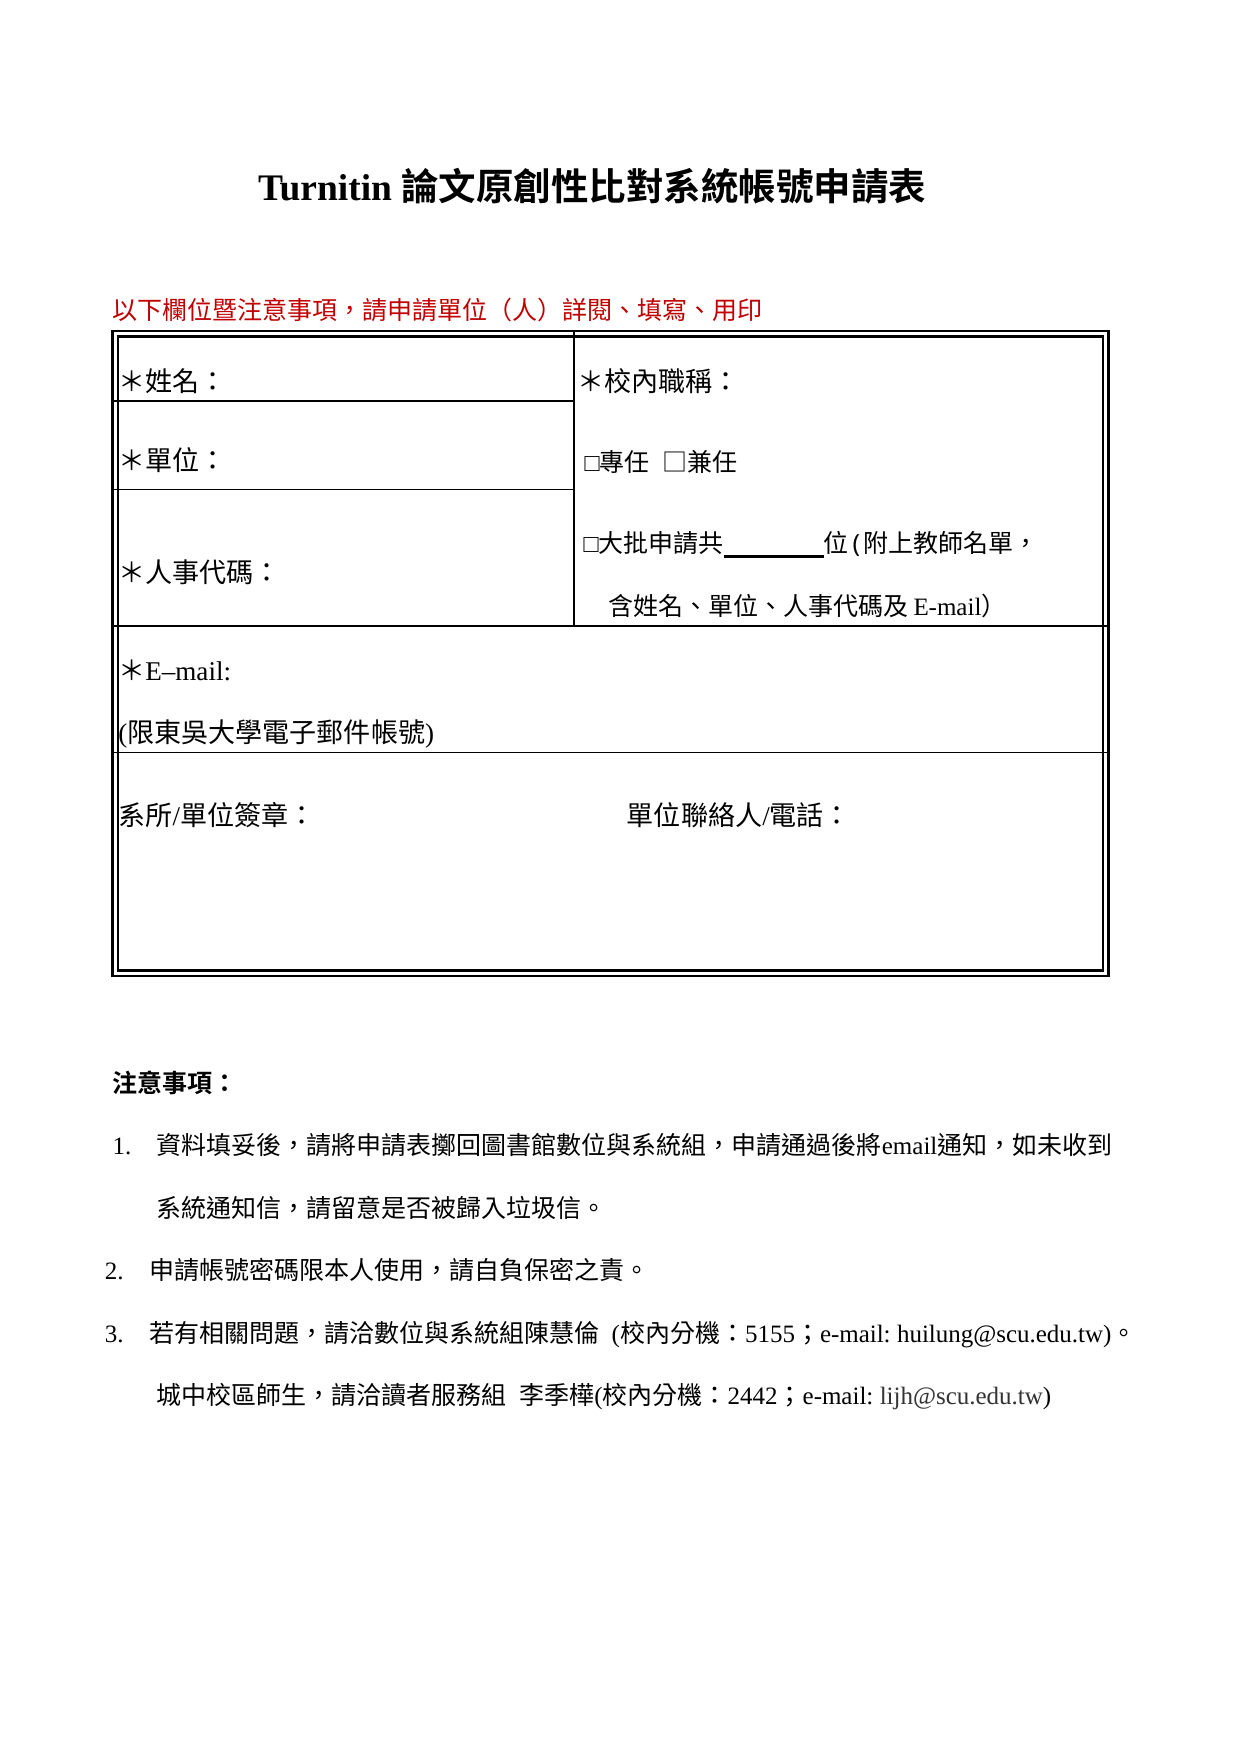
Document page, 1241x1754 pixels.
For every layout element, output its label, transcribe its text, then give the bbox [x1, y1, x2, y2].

list 申請帳號密碼限本人使用，請自負保密之責。 [104, 1227, 1194, 1289]
table_cell 系所/單位簽章： 單位聯絡人/電話： [119, 753, 1102, 969]
text 以下欄位暨注意事項，請申請單位（人）詳閱、填寫、用印 [112, 267, 1128, 330]
list 若有相關問題，請洽數位與系統組陳慧倫 (校內分機：5155；e-mail: huilung@scu.edu.tw)。 [104, 1289, 1194, 1352]
text Turnitin 論文原創性比對系統帳號申請表 [112, 142, 1128, 205]
table_cell ＊E–mail: (限東吳大學電子郵件帳號) [119, 627, 1102, 752]
table_cell ＊人事代碼： [119, 490, 573, 625]
text 注意事項： [70, 1039, 1128, 1102]
table_header ＊姓名： [115, 332, 573, 400]
text 城中校區師生，請洽讀者服務組 李季樺(校內分機：2442；e-mail: lijh@scu.edu.tw) [120, 1352, 1194, 1414]
table_header ＊校內職稱： □專任 □兼任 □大批申請共 位(附上教師名單， 含姓名、單位、人事代碼及E-mail） [575, 332, 1106, 625]
list 資料填妥後，請將申請表擲回圖書館數位與系統組，申請通過後將email通知，如未收到系統通知信，請留意是否被歸入垃圾信。 [112, 1102, 1128, 1227]
table_cell ＊單位： [119, 402, 573, 488]
